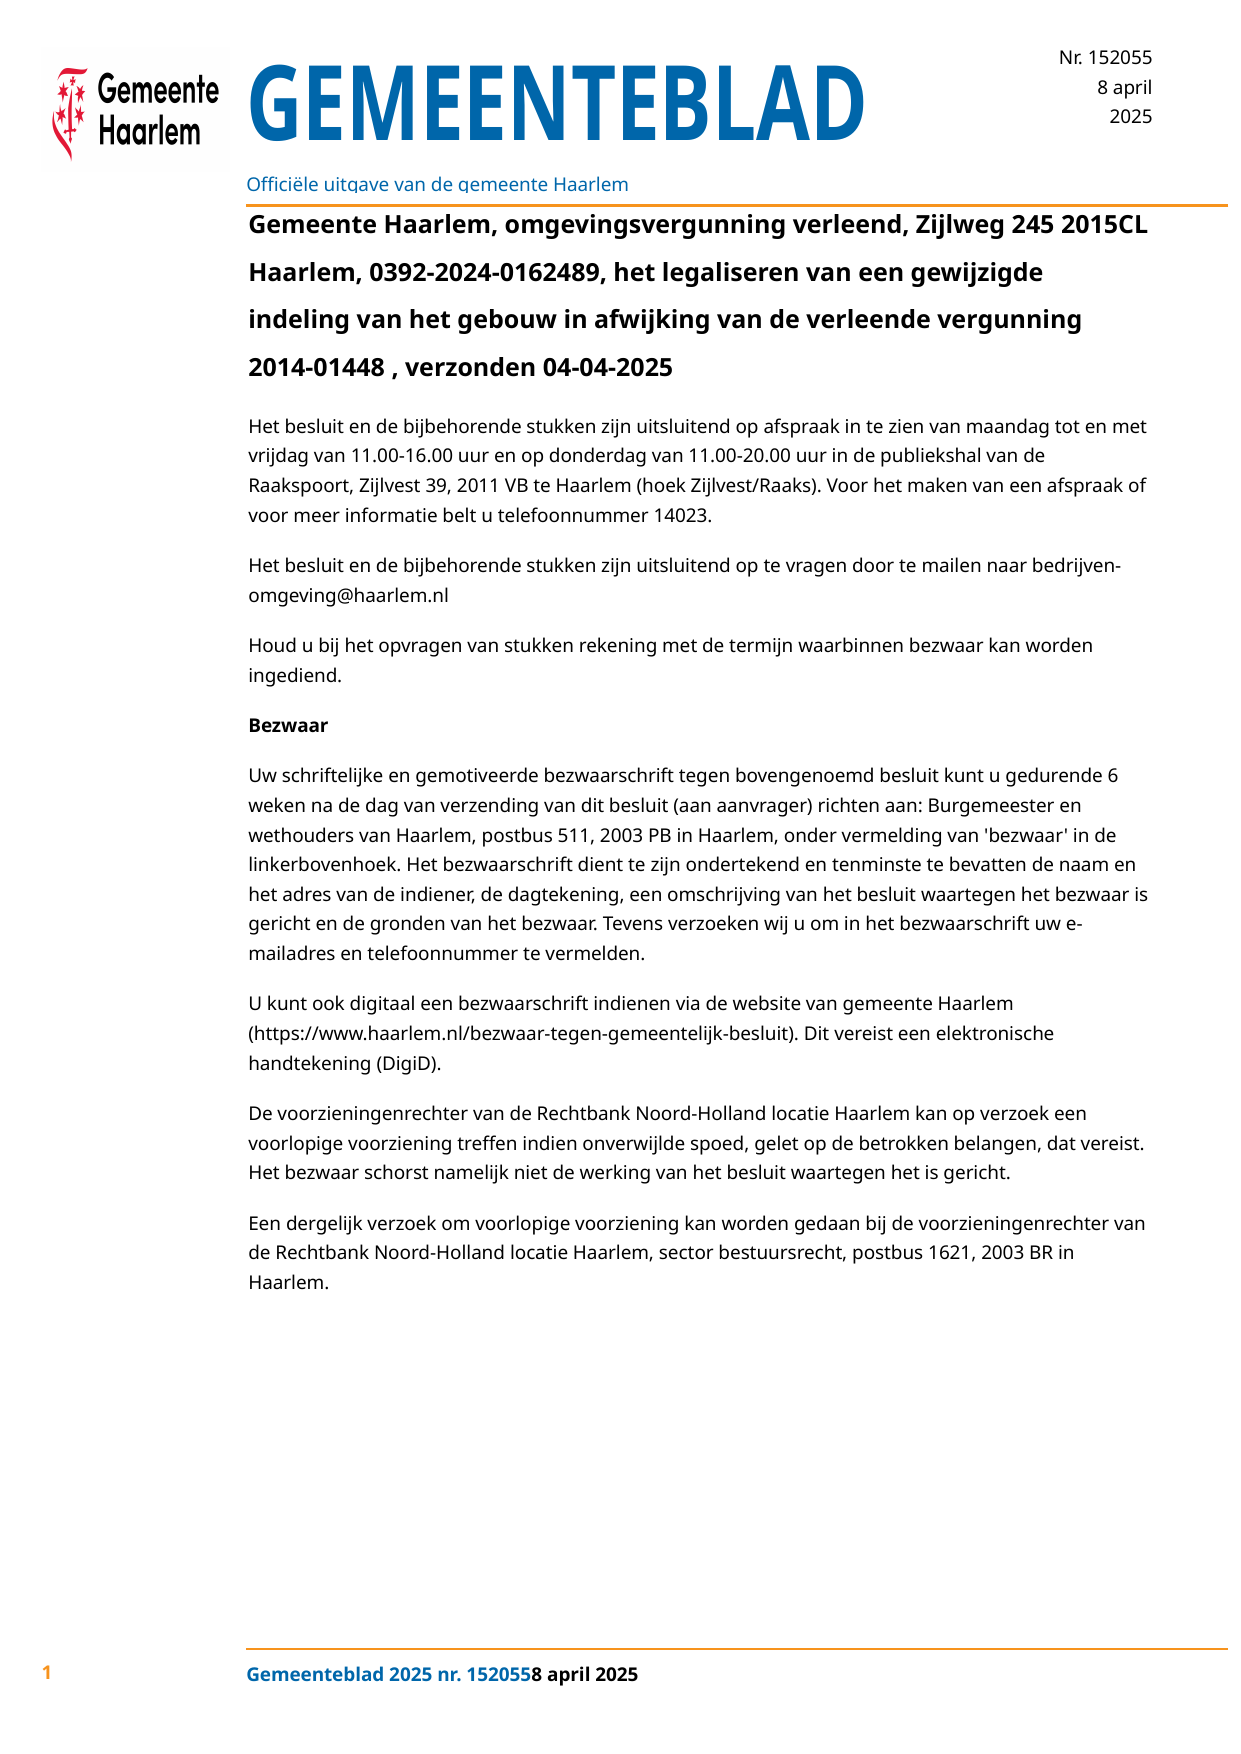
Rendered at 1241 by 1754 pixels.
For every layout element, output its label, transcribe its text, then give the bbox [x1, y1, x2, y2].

text Bezwaar [248, 712, 1152, 738]
text Het besluit en de bijbehorende stukken zijn uitsluitend op te vragen door te mailen naar bedrijven-omgeving@haarlem.nl [248, 552, 1152, 608]
text De voorzieningenrechter van de Rechtbank Noord-Holland locatie Haarlem kan op verzoek een voorlopige voorziening treffen indien onverwijlde spoed, gelet op de betrokken belangen, dat vereist. Het bezwaar schorst namelijk niet de werking van het besluit waartegen het is gericht. [248, 1100, 1152, 1185]
text Gemeente Haarlem, omgevingsvergunning verleend, Zijlweg 245 2015CL Haarlem, 0392-2024-0162489, het legaliseren van een gewijzigde indeling van het gebouw in afwijking van de verleende vergunning 2014-01448 , verzonden 04-04-2025 [248, 207, 1152, 384]
text U kunt ook digitaal een bezwaarschrift indienen via de website van gemeente Haarlem (https://www.haarlem.nl/bezwaar-tegen-gemeentelijk-besluit). Dit vereist een elektronische handtekening (DigiD). [248, 991, 1152, 1076]
text Een dergelijk verzoek om voorlopige voorziening kan worden gedaan bij de voorzieningenrechter van de Rechtbank Noord-Holland locatie Haarlem, sector bestuursrecht, postbus 1621, 2003 BR in Haarlem. [248, 1210, 1152, 1295]
text Het besluit en de bijbehorende stukken zijn uitsluitend op afspraak in te zien van maandag tot en met vrijdag van 11.00-16.00 uur en op donderdag van 11.00-20.00 uur in de publiekshal van de Raakspoort, Zijlvest 39, 2011 VB te Haarlem (hoek Zijlvest/Raaks). Voor het maken van een afspraak of voor meer informatie belt u telefoonnummer 14023. [248, 413, 1152, 528]
picture [41, 47, 231, 172]
text Uw schriftelijke en gemotiveerde bezwaarschrift tegen bovengenoemd besluit kunt u gedurende 6 weken na de dag van verzending van dit besluit (aan aanvrager) richten aan: Burgemeester en wethouders van Haarlem, postbus 511, 2003 PB in Haarlem, onder vermelding van 'bezwaar' in de linkerbovenhoek. Het bezwaarschrift dient te zijn ondertekend en tenminste te bevatten de naam en het adres van de indiener, de dagtekening, een omschrijving van het besluit waartegen het bezwaar is gericht en de gronden van het bezwaar. Tevens verzoeken wij u om in het bezwaarschrift uw e-mailadres en telefoonnummer te vermelden. [248, 763, 1152, 966]
text Houd u bij het opvragen van stukken rekening met de termijn waarbinnen bezwaar kan worden ingediend. [248, 632, 1152, 688]
